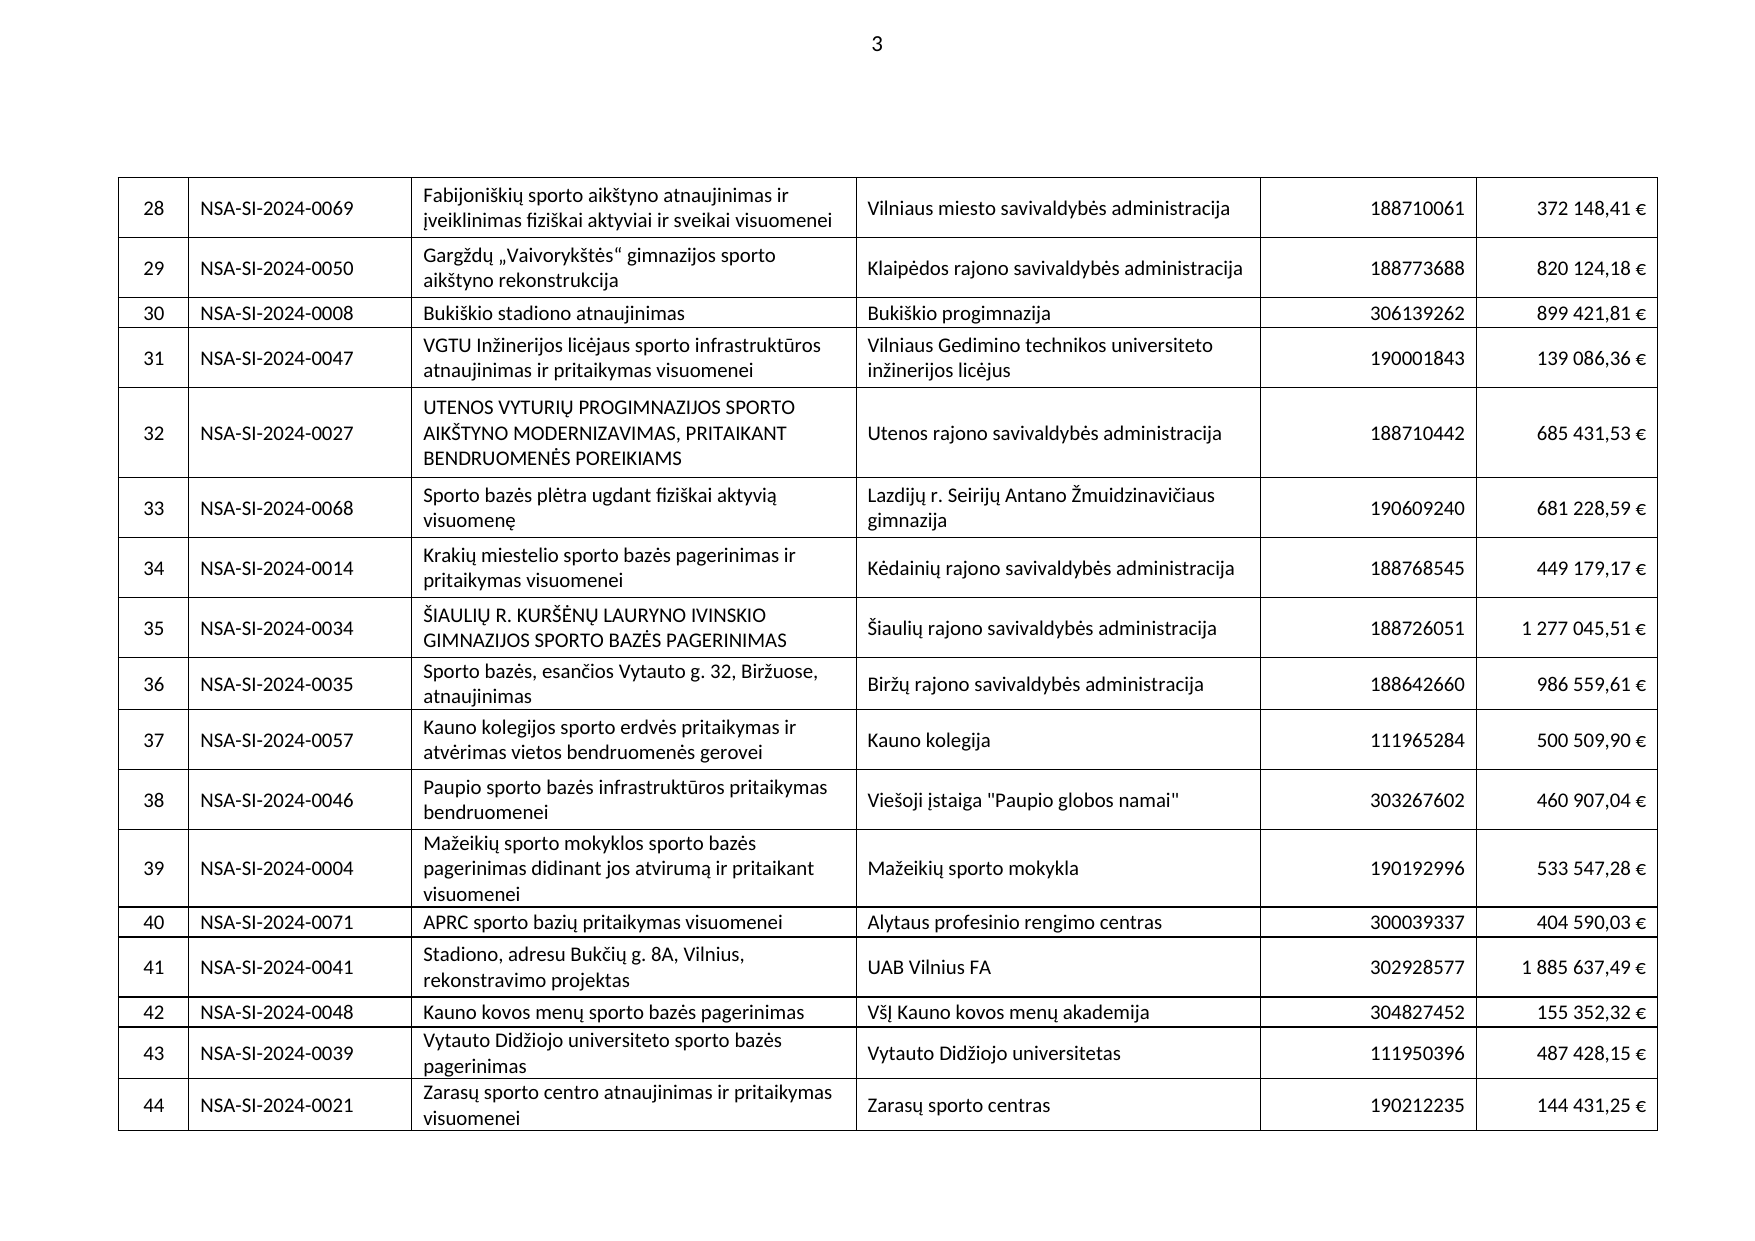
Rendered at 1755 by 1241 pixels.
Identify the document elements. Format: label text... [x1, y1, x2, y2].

table_cell Paupio sporto bazės infrastruktūros pritaikymas bendruomenei [412, 770, 856, 829]
table_cell Sporto bazės plėtra ugdant fiziškai aktyvią visuomenę [412, 478, 856, 537]
table_cell NSA-SI-2024-0068 [189, 478, 411, 537]
table_cell Vytauto Didžiojo universiteto sporto bazės pagerinimas [412, 1028, 856, 1078]
table_cell Kauno kolegija [857, 710, 1260, 769]
table_cell 533 547,28 € [1477, 830, 1657, 906]
table_cell 28 [119, 178, 188, 237]
table_cell 39 [119, 830, 188, 906]
table_cell 190192996 [1261, 830, 1476, 906]
table_cell 31 [119, 328, 188, 387]
table_cell 37 [119, 710, 188, 769]
table_cell 404 590,03 € [1477, 908, 1657, 936]
table_cell Utenos rajono savivaldybės administracija [857, 388, 1260, 477]
table_cell 188726051 [1261, 598, 1476, 657]
table_cell 302928577 [1261, 938, 1476, 996]
table_cell Zarasų sporto centras [857, 1079, 1260, 1130]
table_cell 449 179,17 € [1477, 538, 1657, 597]
table_cell NSA-SI-2024-0008 [189, 298, 411, 327]
table_cell 44 [119, 1079, 188, 1130]
table_cell 188773688 [1261, 238, 1476, 297]
table_cell 681 228,59 € [1477, 478, 1657, 537]
table_cell Mažeikių sporto mokyklos sporto bazės pagerinimas didinant jos atvirumą ir pritaikant visuomenei [412, 830, 856, 906]
table_cell Stadiono, adresu Bukčių g. 8A, Vilnius, rekonstravimo projektas [412, 938, 856, 996]
table_cell 190001843 [1261, 328, 1476, 387]
table_cell 41 [119, 938, 188, 996]
table_cell Kauno kovos menų sporto bazės pagerinimas [412, 998, 856, 1026]
table_cell 30 [119, 298, 188, 327]
table_cell Vilniaus miesto savivaldybės administracija [857, 178, 1260, 237]
table_cell 303267602 [1261, 770, 1476, 829]
table_cell NSA-SI-2024-0014 [189, 538, 411, 597]
table_cell Vytauto Didžiojo universitetas [857, 1028, 1260, 1078]
table_cell NSA-SI-2024-0046 [189, 770, 411, 829]
table_cell Mažeikių sporto mokykla [857, 830, 1260, 906]
table_cell UAB Vilnius FA [857, 938, 1260, 996]
table_cell NSA-SI-2024-0069 [189, 178, 411, 237]
table_cell 1 277 045,51 € [1477, 598, 1657, 657]
table_cell 34 [119, 538, 188, 597]
table_cell 35 [119, 598, 188, 657]
table_cell 1 885 637,49 € [1477, 938, 1657, 996]
table_cell Bukiškio stadiono atnaujinimas [412, 298, 856, 327]
table_cell NSA-SI-2024-0041 [189, 938, 411, 996]
table_cell 111950396 [1261, 1028, 1476, 1078]
table_cell 500 509,90 € [1477, 710, 1657, 769]
table_cell 32 [119, 388, 188, 477]
table_cell Krakių miestelio sporto bazės pagerinimas ir pritaikymas visuomenei [412, 538, 856, 597]
table_cell 190609240 [1261, 478, 1476, 537]
table_cell 372 148,41 € [1477, 178, 1657, 237]
table_cell 304827452 [1261, 998, 1476, 1026]
table_cell VšĮ Kauno kovos menų akademija [857, 998, 1260, 1026]
table_cell NSA-SI-2024-0034 [189, 598, 411, 657]
table_cell NSA-SI-2024-0039 [189, 1028, 411, 1078]
table_cell VGTU Inžinerijos licėjaus sporto infrastruktūros atnaujinimas ir pritaikymas visuomenei [412, 328, 856, 387]
table_cell 460 907,04 € [1477, 770, 1657, 829]
table_cell Kėdainių rajono savivaldybės administracija [857, 538, 1260, 597]
table_cell Bukiškio progimnazija [857, 298, 1260, 327]
table_cell 33 [119, 478, 188, 537]
table_cell 155 352,32 € [1477, 998, 1657, 1026]
table_cell Klaipėdos rajono savivaldybės administracija [857, 238, 1260, 297]
table_cell 139 086,36 € [1477, 328, 1657, 387]
table_cell 190212235 [1261, 1079, 1476, 1130]
table_cell 487 428,15 € [1477, 1028, 1657, 1078]
table_cell Zarasų sporto centro atnaujinimas ir pritaikymas visuomenei [412, 1079, 856, 1130]
table_cell NSA-SI-2024-0057 [189, 710, 411, 769]
table_cell Viešoji įstaiga "Paupio globos namai" [857, 770, 1260, 829]
table_cell NSA-SI-2024-0048 [189, 998, 411, 1026]
table_cell 36 [119, 658, 188, 709]
table_cell NSA-SI-2024-0027 [189, 388, 411, 477]
table_cell ŠIAULIŲ R. KURŠĖNŲ LAURYNO IVINSKIO GIMNAZIJOS SPORTO BAZĖS PAGERINIMAS [412, 598, 856, 657]
table_cell 40 [119, 908, 188, 936]
table_cell 111965284 [1261, 710, 1476, 769]
table_cell 188642660 [1261, 658, 1476, 709]
table_cell Gargždų „Vaivorykštės“ gimnazijos sporto aikštyno rekonstrukcija [412, 238, 856, 297]
table_cell 986 559,61 € [1477, 658, 1657, 709]
table_cell NSA-SI-2024-0004 [189, 830, 411, 906]
table_cell 29 [119, 238, 188, 297]
table_cell 188768545 [1261, 538, 1476, 597]
table_cell 300039337 [1261, 908, 1476, 936]
table_cell NSA-SI-2024-0050 [189, 238, 411, 297]
table_cell 38 [119, 770, 188, 829]
table_cell 144 431,25 € [1477, 1079, 1657, 1130]
table_cell Kauno kolegijos sporto erdvės pritaikymas ir atvėrimas vietos bendruomenės gerovei [412, 710, 856, 769]
table_cell UTENOS VYTURIŲ PROGIMNAZIJOS SPORTO AIKŠTYNO MODERNIZAVIMAS, PRITAIKANT BENDRUOMENĖS POREIKIAMS [412, 388, 856, 477]
table_cell NSA-SI-2024-0035 [189, 658, 411, 709]
table_cell APRC sporto bazių pritaikymas visuomenei [412, 908, 856, 936]
table_cell 899 421,81 € [1477, 298, 1657, 327]
table_cell Biržų rajono savivaldybės administracija [857, 658, 1260, 709]
table_cell 306139262 [1261, 298, 1476, 327]
table_cell 42 [119, 998, 188, 1026]
table_cell NSA-SI-2024-0021 [189, 1079, 411, 1130]
table_cell 188710061 [1261, 178, 1476, 237]
table_cell 43 [119, 1028, 188, 1078]
table_cell NSA-SI-2024-0047 [189, 328, 411, 387]
table_cell Fabijoniškių sporto aikštyno atnaujinimas ir įveiklinimas fiziškai aktyviai ir sveikai visuomenei [412, 178, 856, 237]
table_cell Lazdijų r. Seirijų Antano Žmuidzinavičiaus gimnazija [857, 478, 1260, 537]
table_cell Sporto bazės, esančios Vytauto g. 32, Biržuose, atnaujinimas [412, 658, 856, 709]
table_cell Šiaulių rajono savivaldybės administracija [857, 598, 1260, 657]
table_cell Alytaus profesinio rengimo centras [857, 908, 1260, 936]
table_cell 685 431,53 € [1477, 388, 1657, 477]
table_cell NSA-SI-2024-0071 [189, 908, 411, 936]
table_cell Vilniaus Gedimino technikos universiteto inžinerijos licėjus [857, 328, 1260, 387]
table_cell 820 124,18 € [1477, 238, 1657, 297]
table_cell 188710442 [1261, 388, 1476, 477]
